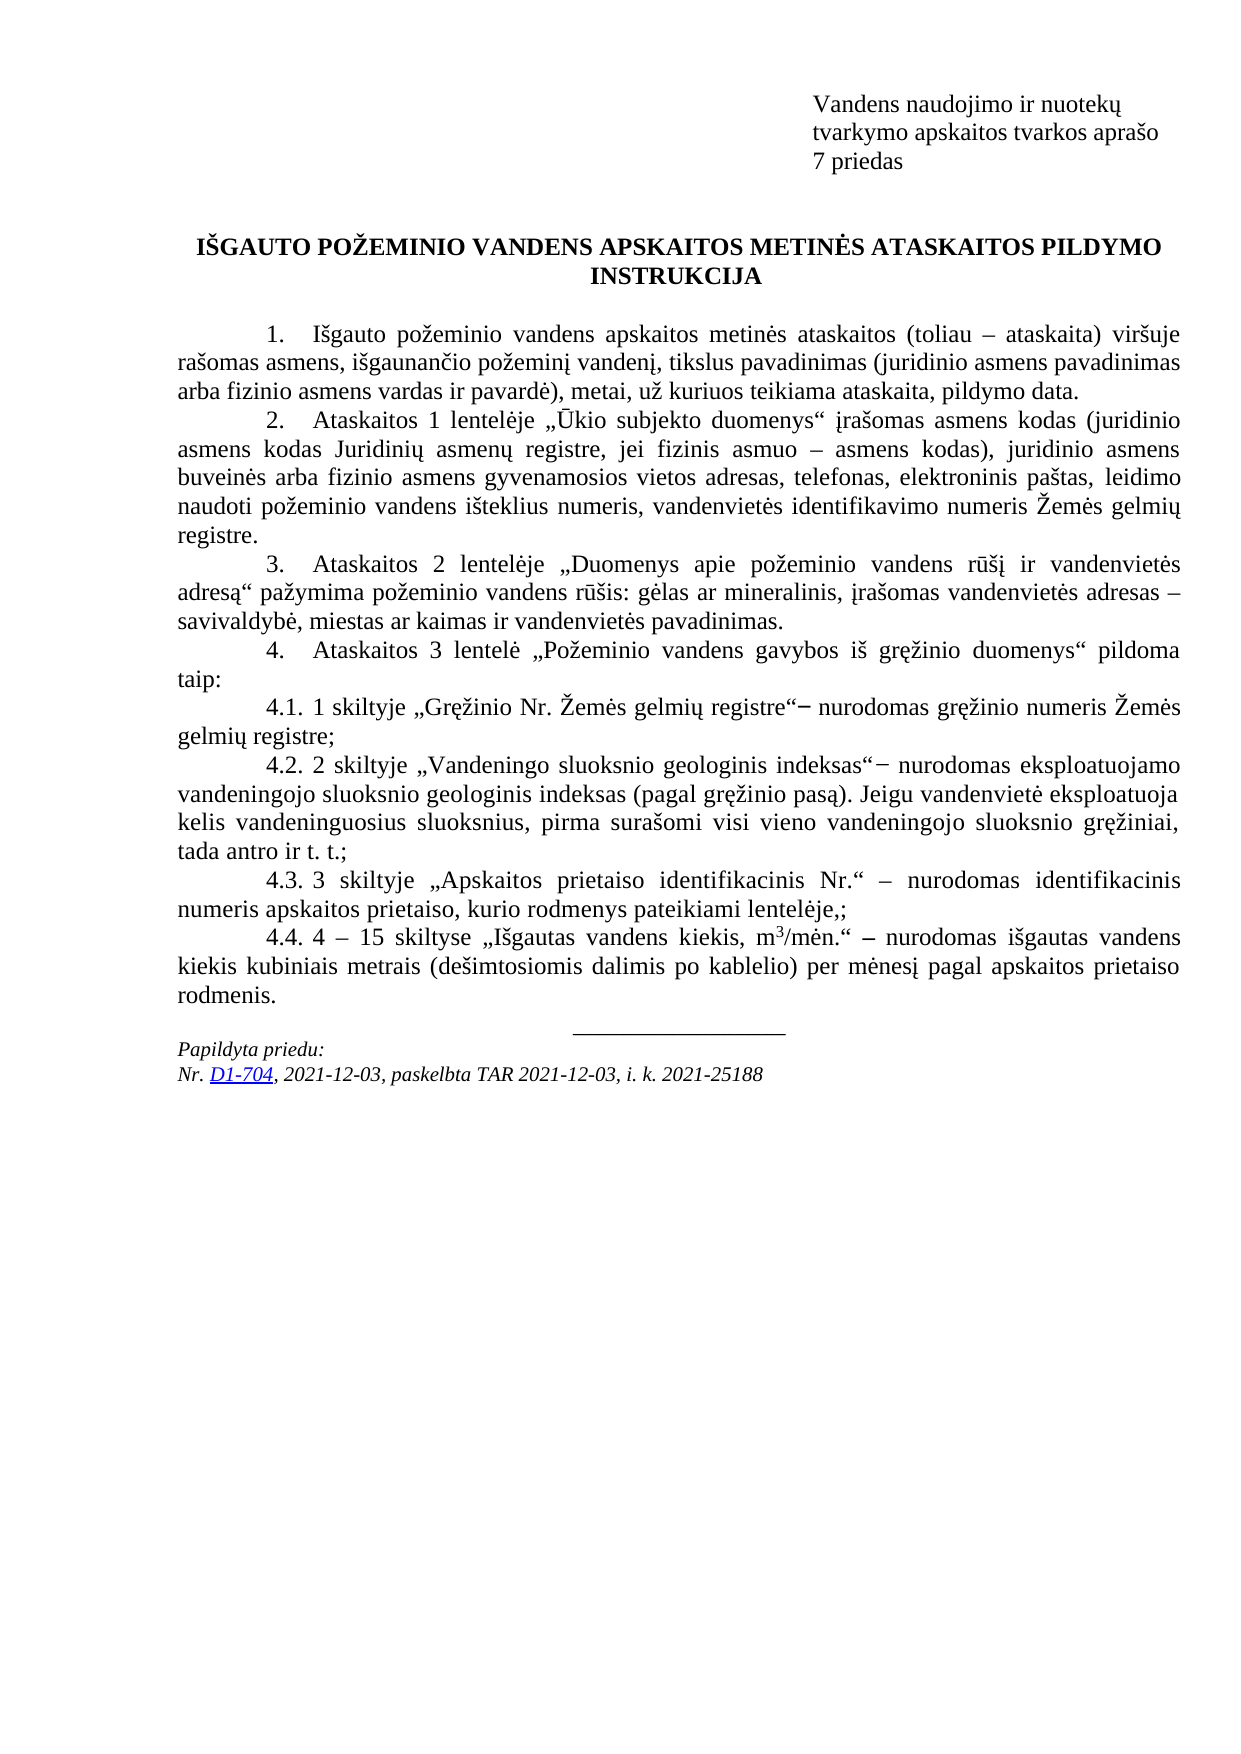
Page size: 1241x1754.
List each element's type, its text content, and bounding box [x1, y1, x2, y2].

text _________________ [177, 1009, 1181, 1037]
text Išgauto požeminio vandens apskaitos METINĖS ATASKAITOS pILDYMO INSTRUKCIJA [177, 232, 1181, 290]
text 2. Ataskaitos 1 lentelėje „Ūkio subjekto duomenys“ įrašomas asmens kodas (juridinio asmens kodas Juridinių asmenų registre, jei fizinis asmuo – asmens kodas), juridinio asmens buveinės arba fizinio asmens gyvenamosios vietos adresas, telefonas, elektroninis paštas, leidimo naudoti požeminio vandens išteklius numeris, vandenvietės identifikavimo numeris Žemės gelmių registre. [177, 405, 1181, 549]
text 1. Išgauto požeminio vandens apskaitos metinės ataskaitos (toliau – ataskaita) viršuje rašomas asmens, išgaunančio požeminį vandenį, tikslus pavadinimas (juridinio asmens pavadinimas arba fizinio asmens vardas ir pavardė), metai, už kuriuos teikiama ataskaita, pildymo data. [177, 319, 1181, 405]
text Vandens naudojimo ir nuotekų [812, 89, 1181, 117]
text 4.3. 3 skiltyje „Apskaitos prietaiso identifikacinis Nr.“ – nurodomas identifikacinis numeris apskaitos prietaiso, kurio rodmenys pateikiami lentelėje,; [177, 865, 1181, 922]
text 4.1. 1 skiltyje „Gręžinio Nr. Žemės gelmių registre“ ̶ nurodomas gręžinio numeris Žemės gelmių registre; [177, 692, 1181, 750]
text 4.2. 2 skiltyje „Vandeningo sluoksnio geologinis indeksas“ ̶ nurodomas eksploatuojamo vandeningojo sluoksnio geologinis indeksas (pagal gręžinio pasą). Jeigu vandenvietė eksploatuoja kelis vandeninguosius sluoksnius, pirma surašomi visi vieno vandeningojo sluoksnio gręžiniai, tada antro ir t. t.; [177, 750, 1181, 865]
text Papildyta priedu: [177, 1037, 1181, 1061]
text 4. Ataskaitos 3 lentelė „Požeminio vandens gavybos iš gręžinio duomenys“ pildoma taip: [177, 635, 1181, 692]
text 7 priedas [812, 146, 1181, 175]
text 3. Ataskaitos 2 lentelėje „Duomenys apie požeminio vandens rūšį ir vandenvietės adresą“ pažymima požeminio vandens rūšis: gėlas ar mineralinis, įrašomas vandenvietės adresas – savivaldybė, miestas ar kaimas ir vandenvietės pavadinimas. [177, 549, 1181, 635]
text 4.4. 4 – 15 skiltyse „Išgautas vandens kiekis, m3/mėn.“ – nurodomas išgautas vandens kiekis kubiniais metrais (dešimtosiomis dalimis po kablelio) per mėnesį pagal apskaitos prietaiso rodmenis. [177, 922, 1181, 1009]
text Nr. D1-704, 2021-12-03, paskelbta TAR 2021-12-03, i. k. 2021-25188 [177, 1061, 1181, 1086]
text tvarkymo apskaitos tvarkos aprašo [812, 117, 1181, 146]
